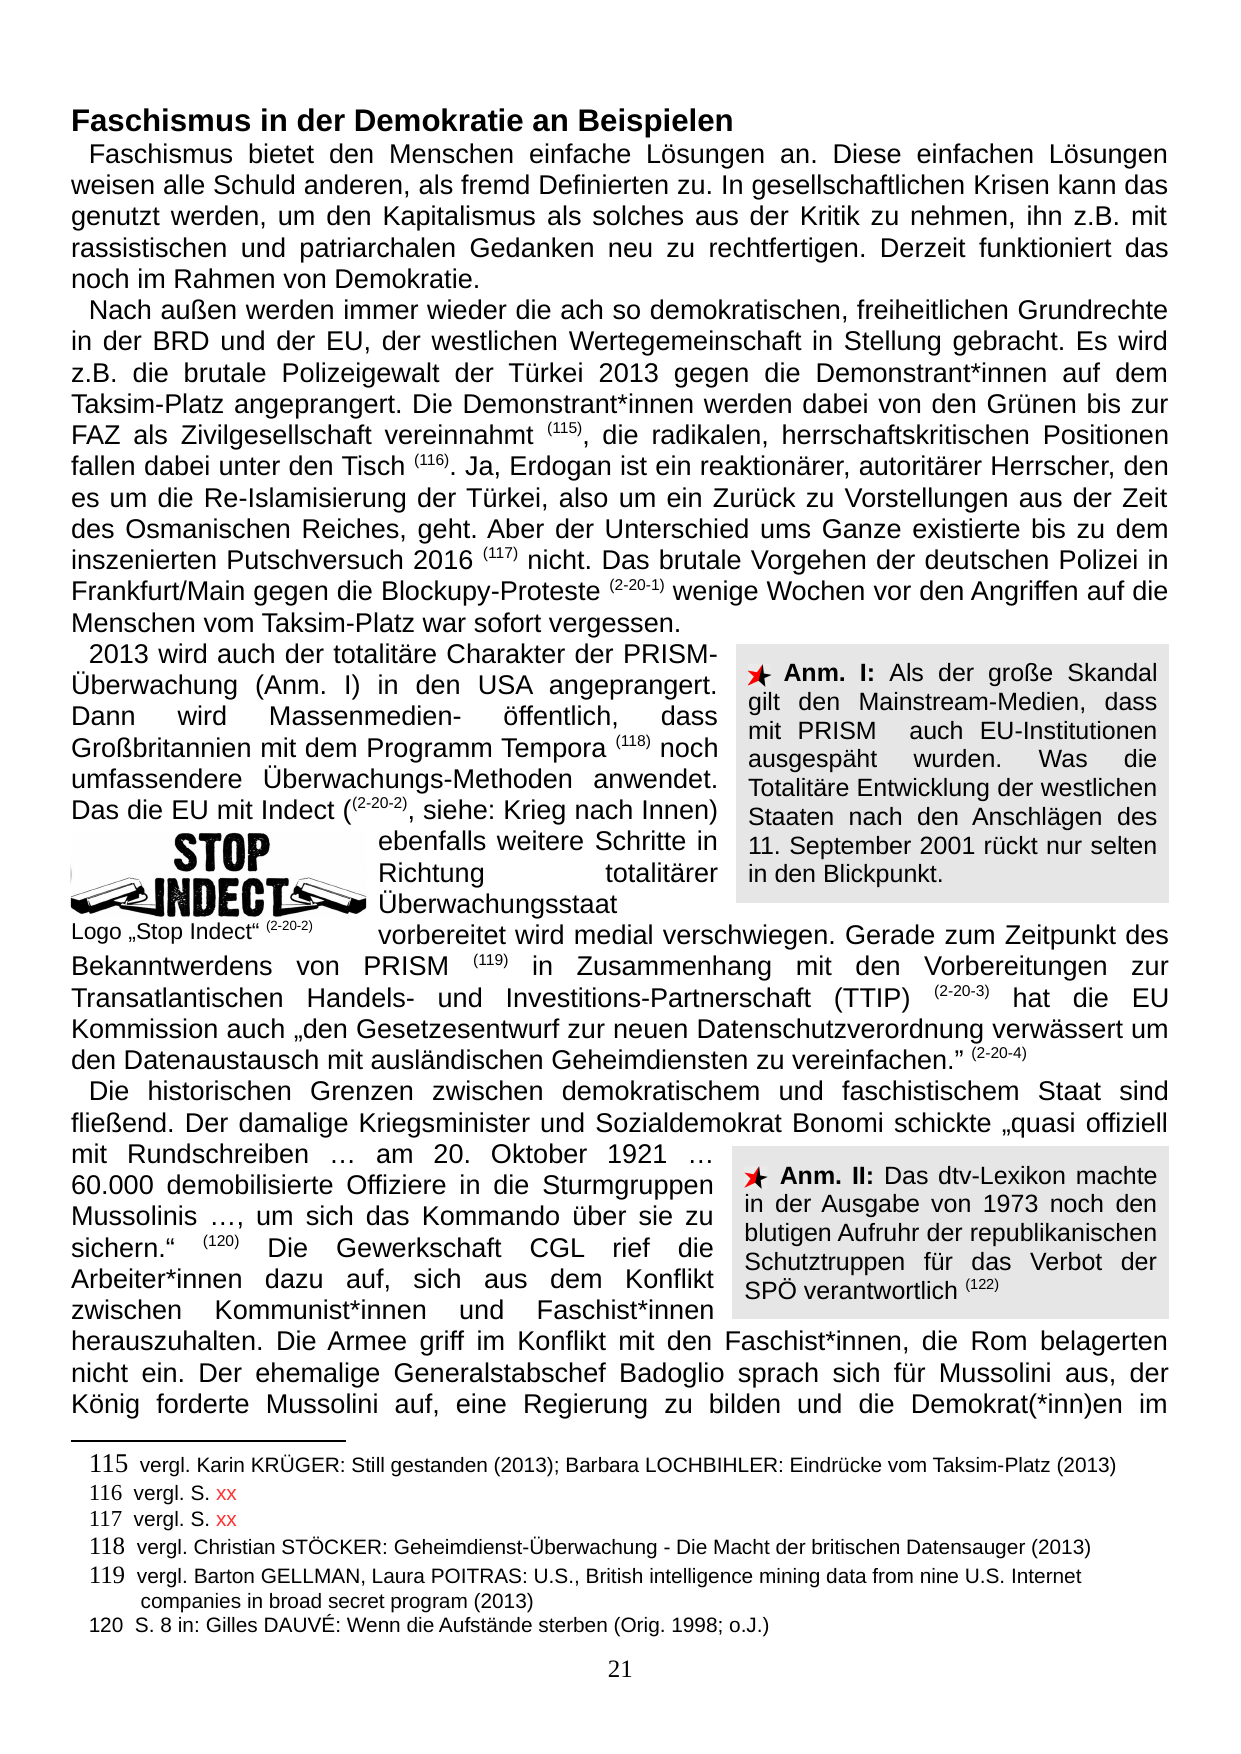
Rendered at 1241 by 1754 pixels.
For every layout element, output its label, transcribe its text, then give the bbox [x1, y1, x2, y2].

text Anm. II: Das dtv-Lexikon machte in der Ausgabe von 1973 noch den blutigen Aufruhr der republikanischen Schutztruppen für das Verbot der SPÖ verantwortlich (122) [744, 1161, 1158, 1304]
subtitle companies in broad secret program (2013) [71, 1589, 1169, 1613]
subtitle Nach außen werden immer wieder die ach so demokratischen, freiheitlichen Grundrechte in der BRD und der EU, der westlichen Wertegemeinschaft in Stellung gebracht. Es wird z.B. die brutale Polizeigewalt der Türkei 2013 gegen die Demonstrant*innen auf dem Taksim-Platz angeprangert. Die Demonstrant*innen werden dabei von den Grünen bis zur FAZ als Zivilgesellschaft vereinnahmt (), die radikalen, herrschaftskritischen Positionen fallen dabei unter den Tisch (). Ja, Erdogan ist ein reaktionärer, autoritärer Herrscher, den es um die Re-Islamisierung der Türkei, also um ein Zurück zu Vorstellungen aus der Zeit des Osmanischen Reiches, geht. Aber der Unterschied ums Ganze existierte bis zu dem inszenierten Putschversuch 2016 () nicht. Das brutale Vorgehen der deutschen Polizei in Frankfurt/Main gegen die Blockupy-Proteste (2-20-1) wenige Wochen vor den Angriffen auf die Menschen vom Taksim-Platz war sofort vergessen. [71, 294, 1169, 638]
subtitle 2013 wird auch der totalitäre Charakter der PRISM-Überwachung (Anm. I) in den USA angeprangert. Dann wird Massenmedien- öffentlich, dass Großbritannien mit dem Programm Tempora () noch umfassendere Überwachungs-Methoden anwendet. Das die EU mit Indect ((2-20-2), siehe: Krieg nach Innen) ebenfalls weitere Schritte in Richtung totalitärer Überwachungsstaat vorbereitet wird medial verschwiegen. Gerade zum Zeitpunkt des Bekanntwerdens von PRISM () in Zusammenhang mit den Vorbereitungen zur Transatlantischen Handels- und Investitions-Partnerschaft (TTIP) (2-20-3) hat die EU Kommission auch „den Gesetzesentwurf zur neuen Datenschutzverordnung verwässert um den Datenaustausch mit ausländischen Geheimdiensten zu vereinfachen.” (2-20-4) [71, 638, 1169, 1075]
subtitle S. 8 in: Gilles DAUVÉ: Wenn die Aufstände sterben (Orig. 1998; o.J.) [71, 1613, 1169, 1637]
subtitle vergl. S. xx [71, 1505, 1169, 1531]
text Anm. I: Als der große Skandal gilt den Mainstream-Medien, dass mit PRISM auch EU-Institutionen ausgespäht wurden. Was die Totalitäre Entwicklung der westlichen Staaten nach den Anschlägen des 11. September 2001 rückt nur selten in den Blickpunkt. [748, 658, 1158, 888]
picture [70, 832, 367, 838]
subtitle vergl. Christian STÖCKER: Geheimdienst-Überwachung - Die Macht der britischen Datensauger (2013) [71, 1531, 1169, 1560]
text Logo „Stop Indect“ (2-20-2) [71, 845, 366, 944]
subtitle Faschismus in der Demokratie an Beispielen [71, 102, 1169, 138]
subtitle Die historischen Grenzen zwischen demokratischem und faschistischem Staat sind fließend. Der damalige Kriegsminister und Sozialdemokrat Bonomi schickte „quasi offiziell mit Rundschreiben … am 20. Oktober 1921 … 60.000 demobilisierte Offiziere in die Sturmgruppen Mussolinis …, um sich das Kommando über sie zu sichern.“ () Die Gewerkschaft CGL rief die Arbeiter*innen dazu auf, sich aus dem Konflikt zwischen Kommunist*innen und Faschist*innen herauszuhalten. Die Armee griff im Konflikt mit den Faschist*innen, die Rom belagerten nicht ein. Der ehemalige Generalstabschef Badoglio sprach sich für Mussolini aus, der König forderte Mussolini auf, eine Regierung zu bilden und die Demokrat(*inn)en im [71, 1075, 1169, 1419]
subtitle vergl. Barton GELLMAN, Laura POITRAS: U.S., British intelligence mining data from nine U.S. Internet [71, 1560, 1169, 1589]
subtitle vergl. Karin KRÜGER: Still gestanden (2013); Barbara LOCHBIHLER: Eindrücke vom Taksim-Platz (2013) [71, 1447, 1169, 1478]
subtitle vergl. S. xx [71, 1478, 1169, 1505]
subtitle Faschismus bietet den Menschen einfache Lösungen an. Diese einfachen Lösungen weisen alle Schuld anderen, als fremd Definierten zu. In gesellschaftlichen Krisen kann das genutzt werden, um den Kapitalismus als solches aus der Kritik zu nehmen, ihn z.B. mit rassistischen und patriarchalen Gedanken neu zu rechtfertigen. Derzeit funktioniert das noch im Rahmen von Demokratie. [71, 138, 1169, 294]
